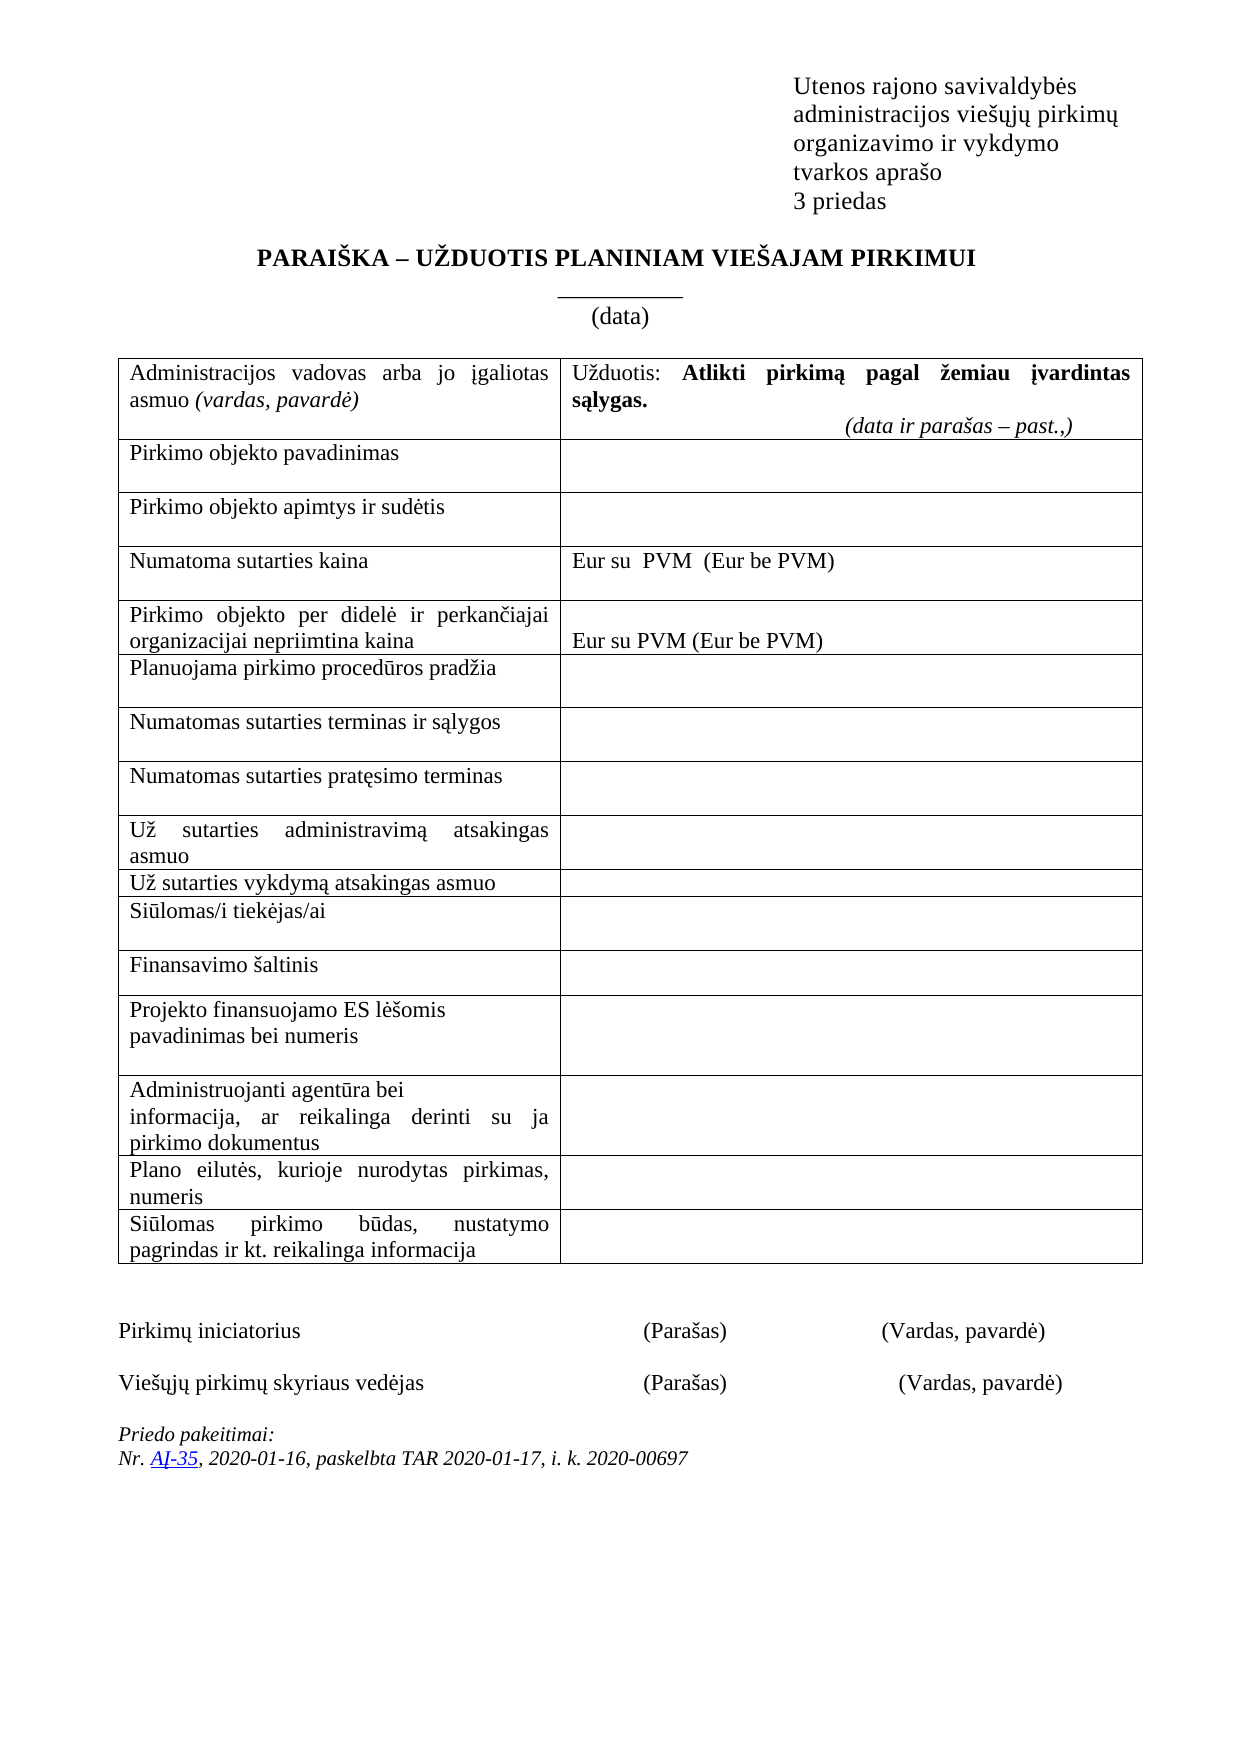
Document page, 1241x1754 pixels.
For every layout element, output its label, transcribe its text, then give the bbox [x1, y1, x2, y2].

table_cell Siūlomas pirkimo būdas, nustatymo pagrindas ir kt. reikalinga informacija [119, 1210, 560, 1263]
table_cell [561, 816, 1142, 868]
table_cell [561, 870, 1142, 896]
table_cell Numatomas sutarties terminas ir sąlygos [119, 708, 560, 761]
table_cell Pirkimo objekto apimtys ir sudėtis [119, 493, 560, 546]
table_header Administracijos vadovas arba jo įgaliotas asmuo (vardas, pavardė) [119, 359, 560, 438]
table_cell [561, 1076, 1142, 1155]
table_cell [561, 440, 1142, 492]
table_cell Pirkimo objekto pavadinimas [119, 440, 560, 492]
table_cell [561, 762, 1142, 815]
table_cell Projekto finansuojamo ES lėšomis pavadinimas bei numeris [119, 996, 560, 1075]
table_cell [561, 655, 1142, 707]
table_cell [561, 951, 1142, 995]
table_cell Eur su PVM (Eur be PVM) [561, 601, 1142, 653]
text 3 priedas [793, 186, 1122, 214]
table_cell Už sutarties administravimą atsakingas asmuo [119, 816, 560, 868]
table_cell Plano eilutės, kurioje nurodytas pirkimas, numeris [119, 1156, 560, 1209]
text Utenos rajono savivaldybės administracijos viešųjų pirkimų organizavimo ir vykdymo tvarkos aprašo [793, 71, 1122, 186]
table_header Užduotis: Atlikti pirkimą pagal žemiau įvardintas sąlygas. (data ir parašas – past.,) [561, 359, 1142, 438]
table_cell Eur su PVM (Eur be PVM) [561, 547, 1142, 600]
table_cell Numatoma sutarties kaina [119, 547, 560, 600]
table_cell [561, 708, 1142, 761]
table_cell [561, 493, 1142, 546]
table_cell Pirkimo objekto per didelė ir perkančiajai organizacijai nepriimtina kaina [119, 601, 560, 653]
text Priedo pakeitimai: [118, 1422, 1122, 1446]
text Pirkimų iniciatorius (Parašas) (Vardas, pavardė) [118, 1317, 1122, 1343]
table_cell Planuojama pirkimo procedūros pradžia [119, 655, 560, 707]
text Viešųjų pirkimų skyriaus vedėjas (Parašas) (Vardas, pavardė) [118, 1369, 1122, 1396]
table_cell [561, 897, 1142, 949]
table_cell Siūlomas/i tiekėjas/ai [119, 897, 560, 949]
table_cell Finansavimo šaltinis [119, 951, 560, 995]
text PARAIŠKA – UŽDUOTIS PLANINIAM VIEŠAJAM PIRKIMUI [118, 243, 1122, 272]
table_cell Numatomas sutarties pratęsimo terminas [119, 762, 560, 815]
text (data) [118, 301, 1122, 329]
table_cell [561, 996, 1142, 1075]
table_cell Už sutarties vykdymą atsakingas asmuo [119, 870, 560, 896]
table_cell [561, 1210, 1142, 1263]
table_cell Administruojanti agentūra bei informacija, ar reikalinga derinti su ja pirkimo dokumentus [119, 1076, 560, 1155]
table_cell [561, 1156, 1142, 1209]
text __________ [118, 272, 1122, 301]
text Nr. AĮ-35, 2020-01-16, paskelbta TAR 2020-01-17, i. k. 2020-00697 [118, 1446, 1122, 1470]
